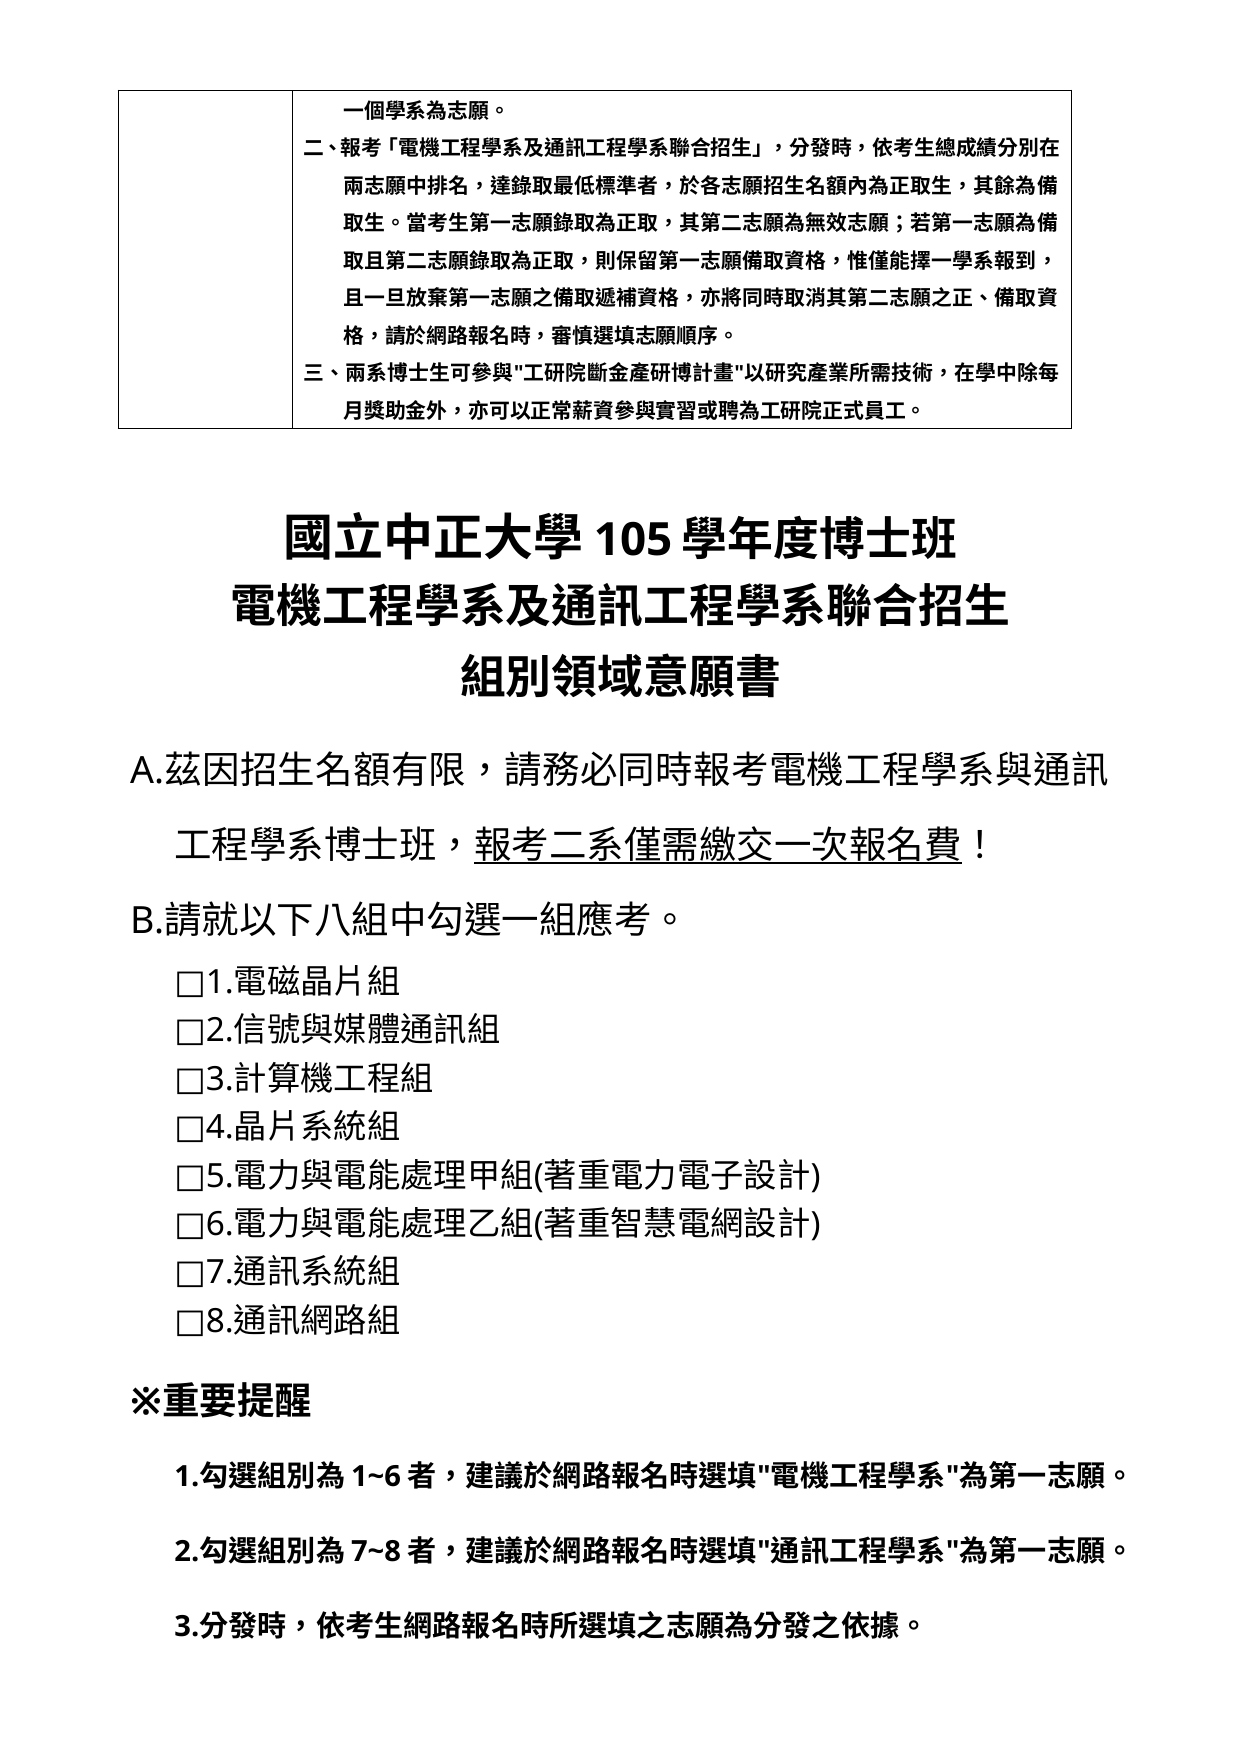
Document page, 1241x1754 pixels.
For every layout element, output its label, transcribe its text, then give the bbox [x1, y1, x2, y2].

text B.請就以下八組中勾選一組應考。 [130, 880, 1110, 955]
text □4.晶片系統組 [174, 1100, 1110, 1148]
text 組別領域意願書 [130, 636, 1110, 711]
table_cell [119, 91, 292, 428]
text □5.電力與電能處理甲組(著重電力電子設計) [174, 1148, 1110, 1197]
text 1.勾選組別為1~6者，建議於網路報名時選填"電機工程學系"為第一志願。 [174, 1436, 1110, 1511]
text □2.信號與媒體通訊組 [174, 1003, 1110, 1052]
table_cell 一個學系為志願。 二、報考「電機工程學系及通訊工程學系聯合招生」，分發時，依考生總成績分別在兩志願中排名，達錄取最低標準者，於各志願招生名額內為正取生，其餘為備取生。當考生第一志願錄取為正取，其第二志願為無效志願；若第一志願為備取且第二志願錄取為正取，則保留第一志願備取資格，惟僅能擇一學系報到，且一旦放棄第一志願之備取遞補資格，亦將同時取消其第二志願之正、備取資格，請於網路報名時，審慎選填志願順序。 三、兩系博士生可參與"工研院斷金產研博計畫"以研究產業所需技術，在學中除每月獎助金外，亦可以正常薪資參與實習或聘為工研院正式員工。 [293, 91, 1071, 428]
text □3.計算機工程組 [174, 1052, 1110, 1100]
text □6.電力與電能處理乙組(著重智慧電網設計) [174, 1197, 1110, 1245]
text 國立中正大學105學年度博士班 [130, 497, 1110, 569]
text ※重要提醒 [130, 1361, 1110, 1436]
text 2.勾選組別為7~8者，建議於網路報名時選填"通訊工程學系"為第一志願。 [174, 1511, 1110, 1586]
text A.茲因招生名額有限，請務必同時報考電機工程學系與通訊工程學系博士班，報考二系僅需繳交一次報名費！ [130, 730, 1110, 880]
text 電機工程學系及通訊工程學系聯合招生 [130, 569, 1110, 636]
text □7.通訊系統組 [174, 1245, 1110, 1294]
text □8.通訊網路組 [174, 1294, 1110, 1342]
text 3.分發時，依考生網路報名時所選填之志願為分發之依據。 [174, 1586, 1110, 1661]
text □1.電磁晶片組 [174, 955, 1110, 1003]
